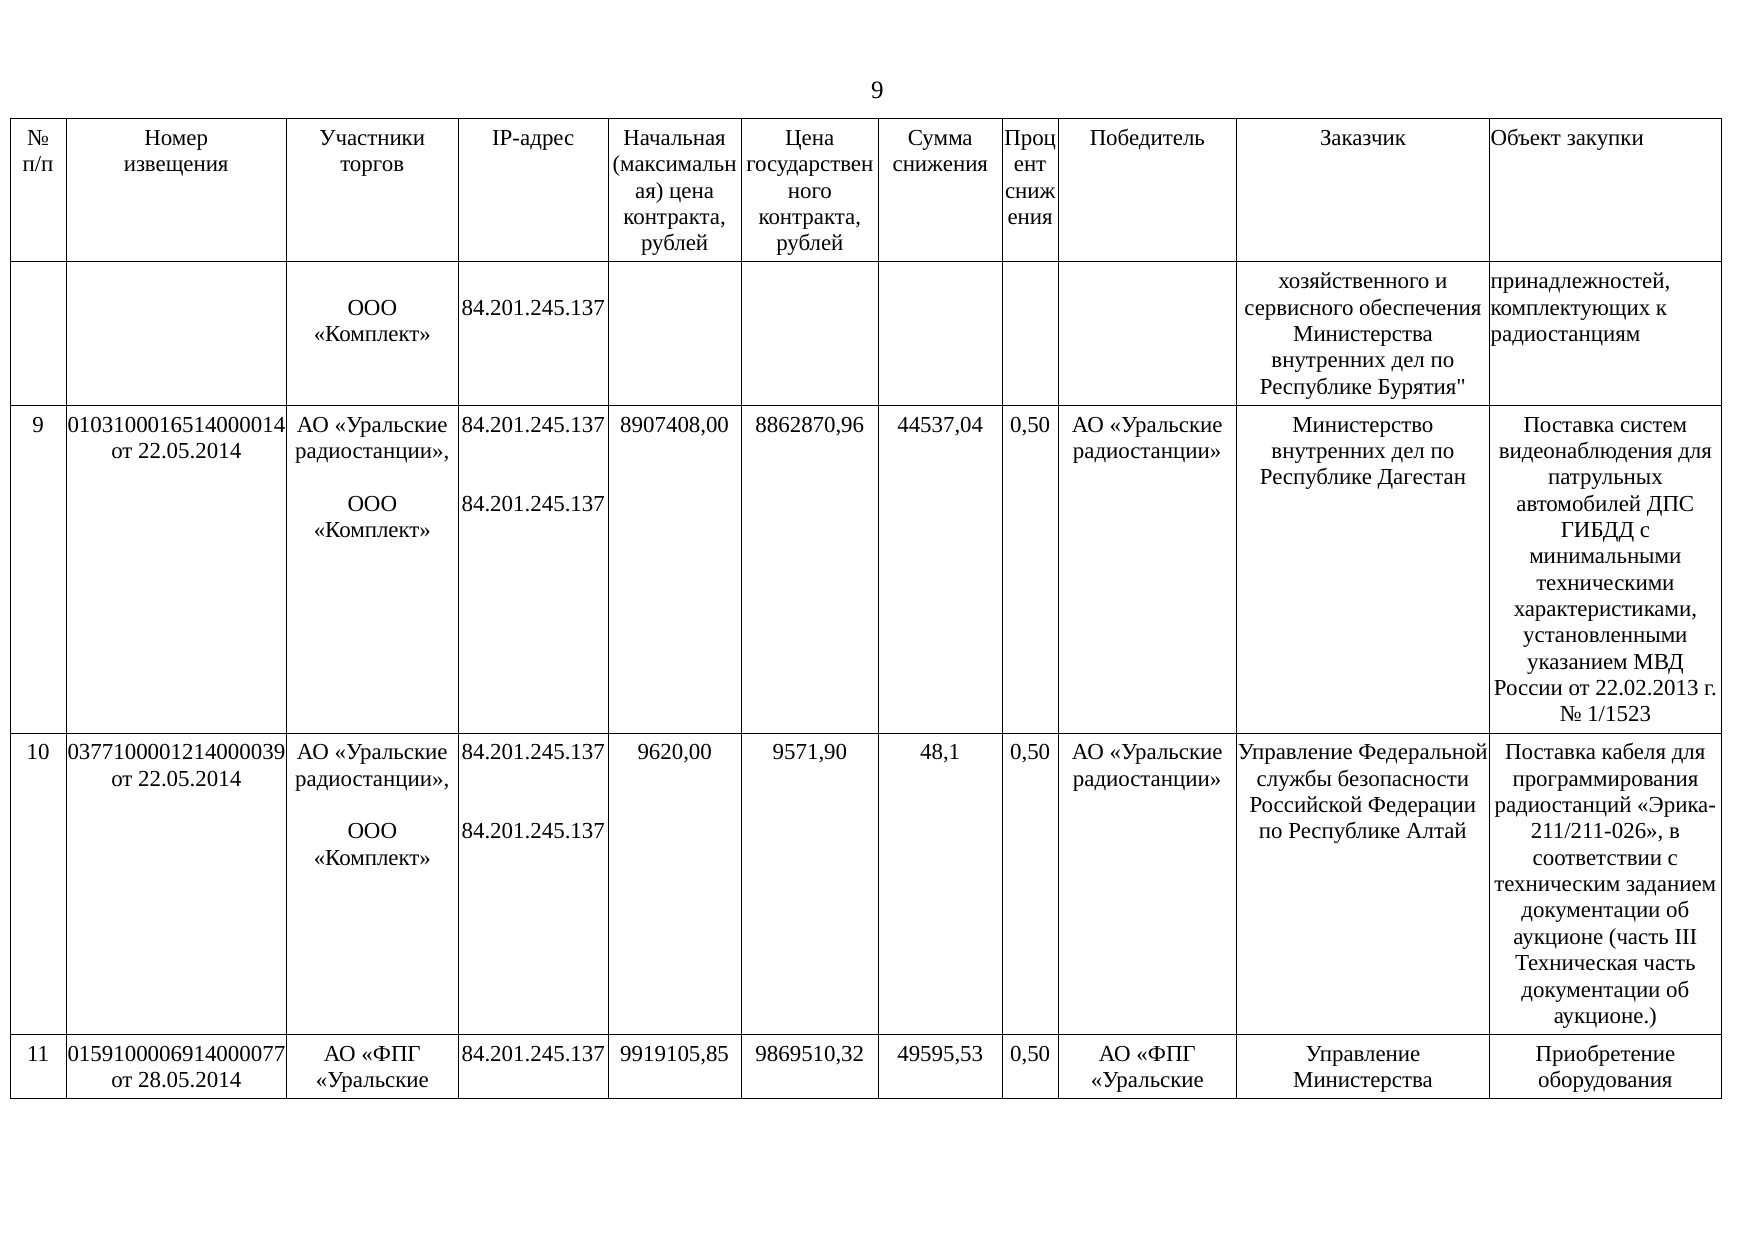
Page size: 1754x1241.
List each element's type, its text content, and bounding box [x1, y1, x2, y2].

table_cell 9571,90 [742, 734, 878, 1034]
table_cell 11 [11, 1035, 66, 1098]
table_cell 9919105,85 [609, 1035, 741, 1098]
table_cell [67, 262, 286, 405]
table_header Участники торгов [287, 119, 458, 261]
table_header Объект закупки [1490, 119, 1721, 261]
table_cell АО «Уральские радиостанции» [1059, 406, 1236, 733]
table_header Заказчик [1237, 119, 1489, 261]
table_cell АО «Уральские радиостанции», ООО «Комплект» [287, 406, 458, 733]
table_header Цена государственного контракта, рублей [742, 119, 878, 261]
table_cell 0159100006914000077 от 28.05.2014 [67, 1035, 286, 1098]
table_cell 48,1 [879, 734, 1002, 1034]
table_cell 9620,00 [609, 734, 741, 1034]
table_header № п/п [11, 119, 66, 261]
table_cell [1003, 262, 1058, 405]
table_cell хозяйственного и сервисного обеспечения Министерства внутренних дел по Республике Бурятия" [1237, 262, 1489, 405]
table_cell 0,50 [1003, 734, 1058, 1034]
table_cell Поставка кабеля для программирования радиостанций «Эрика-211/211-026», в соответствии с техническим заданием документации об аукционе (часть III Техническая часть документации об аукционе.) [1490, 734, 1721, 1034]
table_cell [1059, 262, 1236, 405]
table_cell 9869510,32 [742, 1035, 878, 1098]
table_cell Поставка систем видеонаблюдения для патрульных автомобилей ДПС ГИБДД с минимальными техническими характеристиками, установленными указанием МВД России от 22.02.2013 г. № 1/1523 [1490, 406, 1721, 733]
table_cell Министерство внутренних дел по Республике Дагестан [1237, 406, 1489, 733]
table_cell 49595,53 [879, 1035, 1002, 1098]
table_header IP-адрес [459, 119, 608, 261]
table_cell 84.201.245.137 84.201.245.137 [459, 406, 608, 733]
table_cell АО «ФПГ «Уральские [1059, 1035, 1236, 1098]
table_header Победитель [1059, 119, 1236, 261]
table_cell Управление Министерства [1237, 1035, 1489, 1098]
table_cell 84.201.245.137 84.201.245.137 [459, 734, 608, 1034]
table_cell АО «Уральские радиостанции» [1059, 734, 1236, 1034]
table_cell принадлежностей, комплектующих к радиостанциям [1490, 262, 1721, 405]
table_cell [742, 262, 878, 405]
table_cell АО «ФПГ «Уральские [287, 1035, 458, 1098]
table_cell Приобретение оборудования [1490, 1035, 1721, 1098]
table_cell 0,50 [1003, 1035, 1058, 1098]
table_cell АО «Уральские радиостанции», ООО «Комплект» [287, 734, 458, 1034]
table_cell 0377100001214000039 от 22.05.2014 [67, 734, 286, 1034]
table_cell 44537,04 [879, 406, 1002, 733]
table_header Сумма снижения [879, 119, 1002, 261]
table_cell ООО «Комплект» [287, 262, 458, 405]
table_header Процент снижения [1003, 119, 1058, 261]
table_cell 0103100016514000014 от 22.05.2014 [67, 406, 286, 733]
table_cell 10 [11, 734, 66, 1034]
table_header Начальная (максимальная) цена контракта, рублей [609, 119, 741, 261]
table_header Номер извещения [67, 119, 286, 261]
table_cell [11, 262, 66, 405]
table_cell [879, 262, 1002, 405]
table_cell Управление Федеральной службы безопасности Российской Федерации по Республике Алтай [1237, 734, 1489, 1034]
table_cell 8907408,00 [609, 406, 741, 733]
table_cell 84.201.245.137 [459, 262, 608, 405]
table_cell [609, 262, 741, 405]
table_cell 9 [11, 406, 66, 733]
table_cell 84.201.245.137 [459, 1035, 608, 1098]
table_cell 8862870,96 [742, 406, 878, 733]
table_cell 0,50 [1003, 406, 1058, 733]
